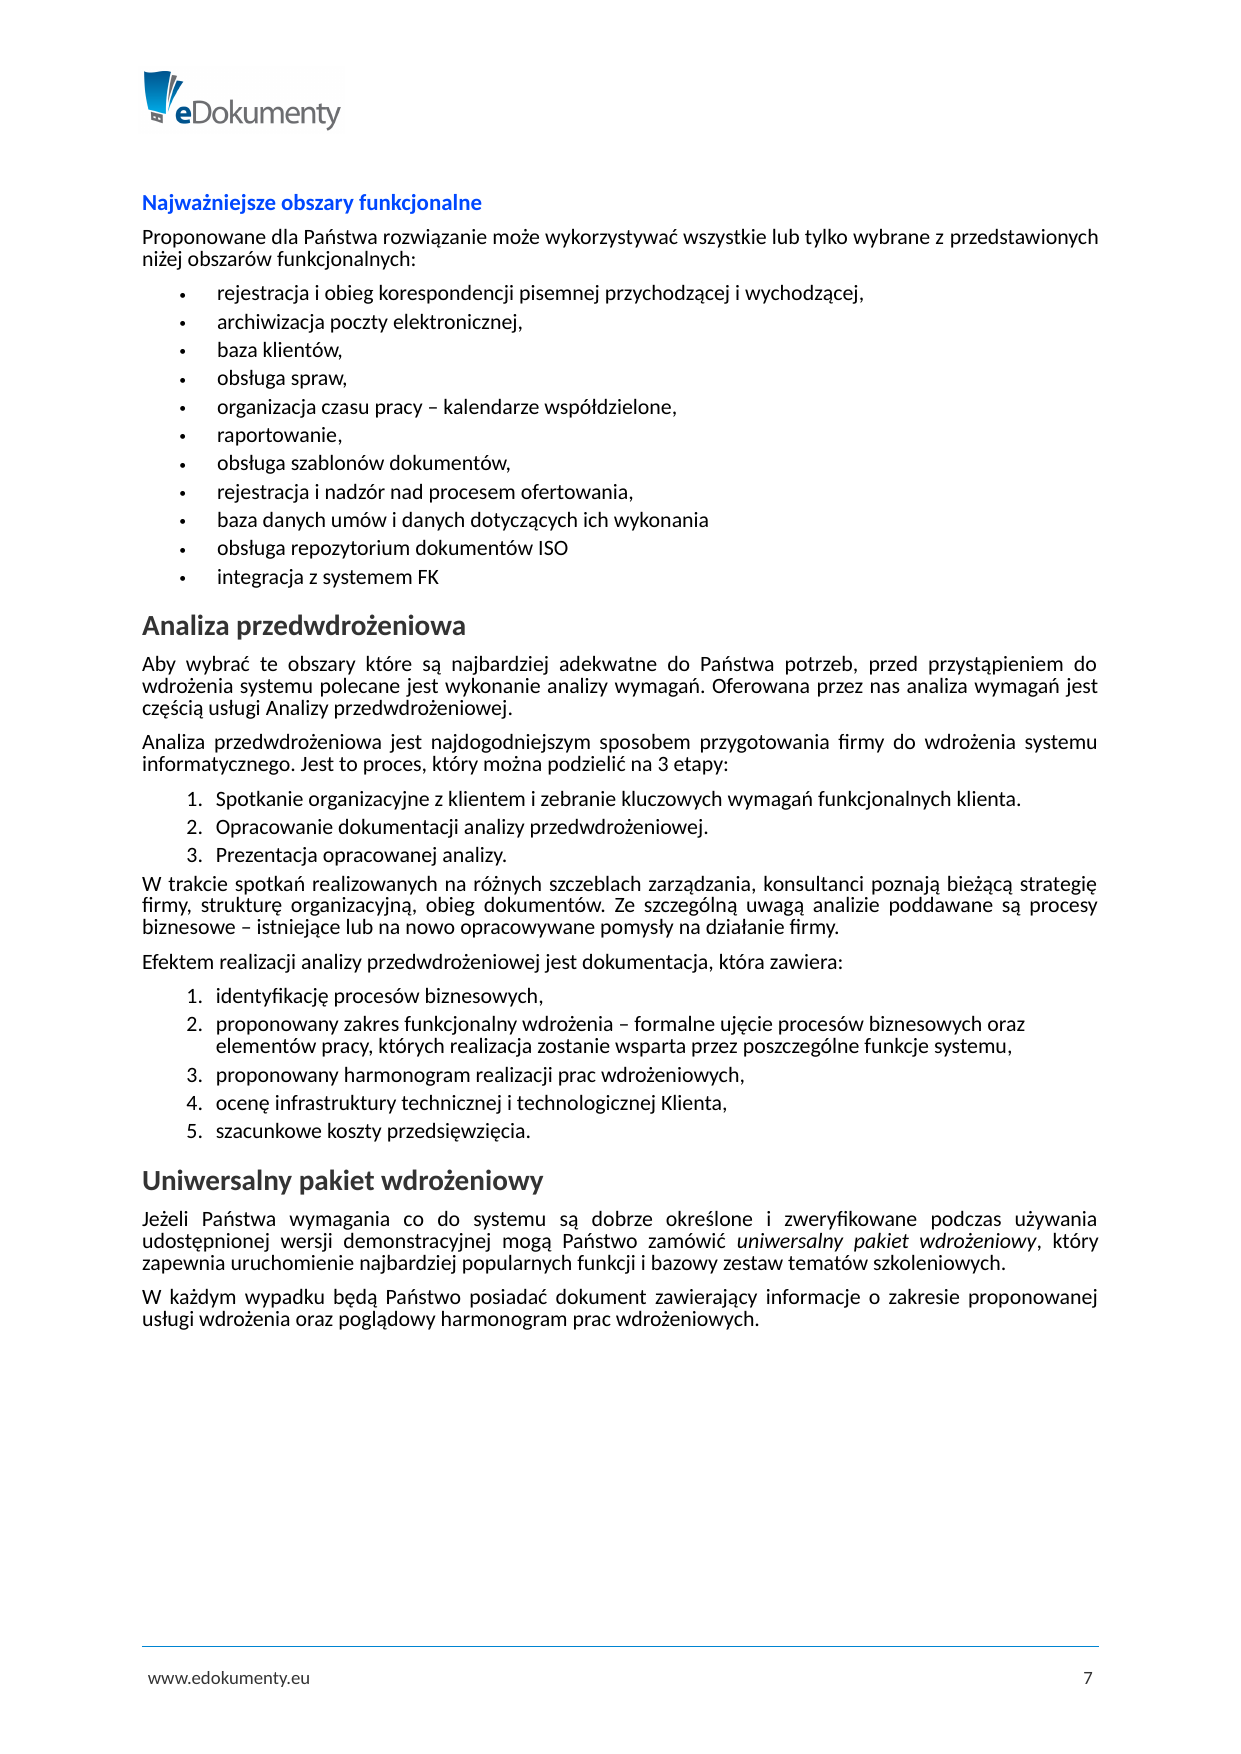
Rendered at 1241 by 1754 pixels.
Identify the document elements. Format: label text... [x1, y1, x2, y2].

list obsługa repozytorium dokumentów ISO [179, 539, 1098, 561]
text Analiza przedwdrożeniowa jest najdogodniejszym sposobem przygotowania firmy do wdrożenia systemu informatycznego. Jest to proces, który można podzielić na 3 etapy: [142, 733, 1098, 777]
subtitle Uniwersalny pakiet wdrożeniowy [142, 1168, 1098, 1197]
list szacunkowe koszty przedsięwzięcia. [186, 1122, 1098, 1144]
text Jeżeli Państwa wymagania co do systemu są dobrze określone i zweryfikowane podczas używania udostępnionej wersji demonstracyjnej mogą Państwo zamówić uniwersalny pakiet wdrożeniowy, który zapewnia uruchomienie najbardziej popularnych funkcji i bazowy zestaw tematów szkoleniowych. [142, 1210, 1098, 1276]
list archiwizacja poczty elektronicznej, [179, 313, 1098, 334]
list Opracowanie dokumentacji analizy przedwdrożeniowej. [186, 818, 1098, 840]
list baza klientów, [179, 341, 1098, 363]
text Proponowane dla Państwa rozwiązanie może wykorzystywać wszystkie lub tylko wybrane z przedstawionych niżej obszarów funkcjonalnych: [142, 228, 1098, 272]
list identyfikację procesów biznesowych, [186, 987, 1098, 1009]
list obsługa spraw, [179, 369, 1098, 391]
list proponowany harmonogram realizacji prac wdrożeniowych, [186, 1066, 1098, 1087]
text Efektem realizacji analizy przedwdrożeniowej jest dokumentacja, która zawiera: [142, 953, 1098, 974]
picture [138, 66, 346, 134]
text Aby wybrać te obszary które są najbardziej adekwatne do Państwa potrzeb, przed przystąpieniem do wdrożenia systemu polecane jest wykonanie analizy wymagań. Oferowana przez nas analiza wymagań jest częścią usługi Analizy przedwdrożeniowej. [142, 655, 1098, 721]
text W każdym wypadku będą Państwo posiadać dokument zawierający informacje o zakresie proponowanej usługi wdrożenia oraz poglądowy harmonogram prac wdrożeniowych. [142, 1288, 1098, 1332]
list organizacja czasu pracy – kalendarze współdzielone, [179, 398, 1098, 419]
list proponowany zakres funkcjonalny wdrożenia – formalne ujęcie procesów biznesowych oraz elementów pracy, których realizacja zostanie wsparta przez poszczególne funkcje systemu, [186, 1015, 1098, 1059]
list Spotkanie organizacyjne z klientem i zebranie kluczowych wymagań funkcjonalnych klienta. [186, 789, 1098, 811]
list rejestracja i nadzór nad procesem ofertowania, [179, 483, 1098, 504]
subtitle Najważniejsze obszary funkcjonalne [142, 193, 1098, 216]
list Prezentacja opracowanej analizy. [186, 846, 1098, 868]
list ocenę infrastruktury technicznej i technologicznej Klienta, [186, 1094, 1098, 1116]
list obsługa szablonów dokumentów, [179, 454, 1098, 476]
list baza danych umów i danych dotyczących ich wykonania [179, 511, 1098, 533]
subtitle Analiza przedwdrożeniowa [142, 614, 1098, 643]
list rejestracja i obieg korespondencji pisemnej przychodzącej i wychodzącej, [179, 284, 1098, 306]
text W trakcie spotkań realizowanych na różnych szczeblach zarządzania, konsultanci poznają bieżącą strategię firmy, strukturę organizacyjną, obieg dokumentów. Ze szczególną uwagą analizie poddawane są procesy biznesowe – istniejące lub na nowo opracowywane pomysły na działanie firmy. [142, 874, 1098, 940]
list raportowanie, [179, 426, 1098, 448]
list integracja z systemem FK [179, 568, 1098, 589]
